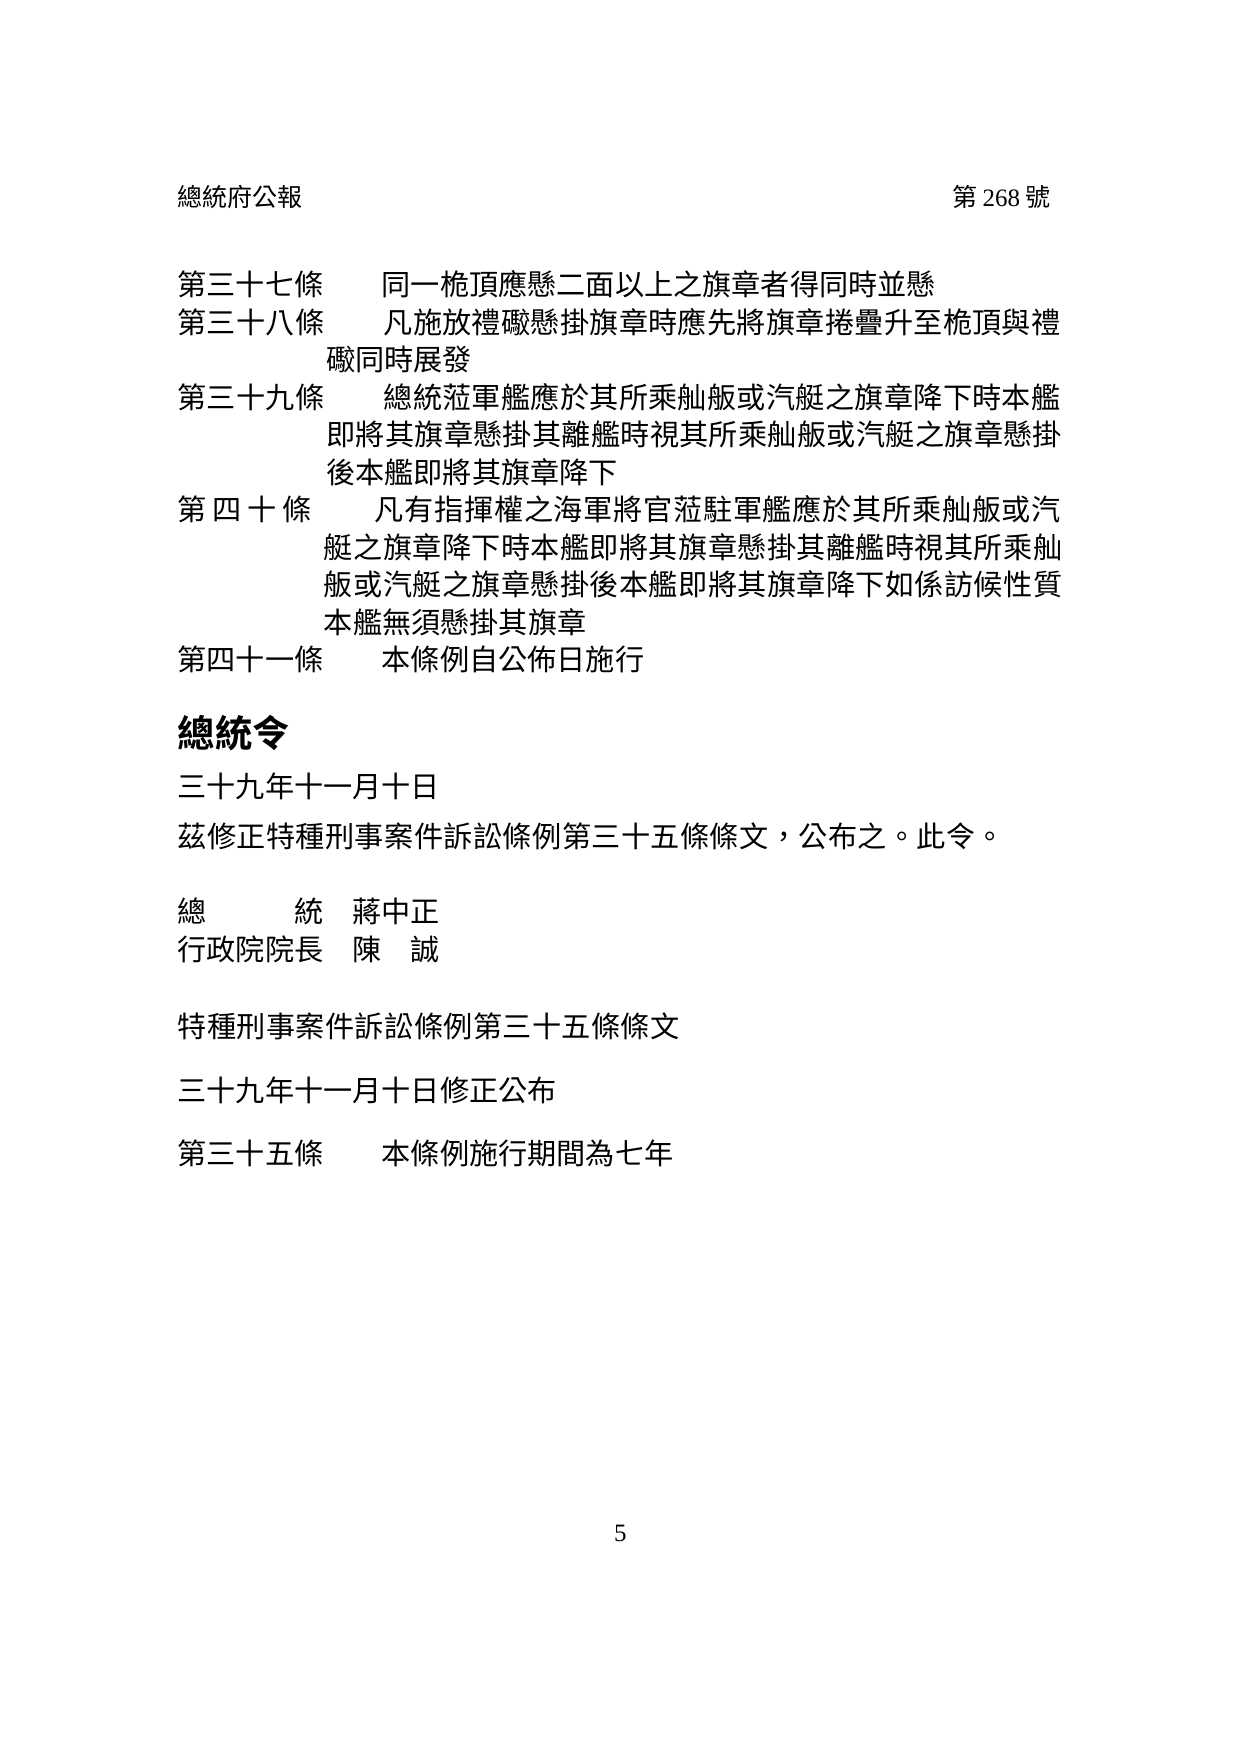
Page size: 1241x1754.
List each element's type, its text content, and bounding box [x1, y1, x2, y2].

text 三十九年十一月十日 [177, 768, 1063, 805]
text 第三十五條 本條例施行期間為七年 [177, 1134, 1063, 1172]
text 三十九年十一月十日修正公布 [177, 1070, 1063, 1109]
text 第三十八條 凡施放禮礮懸掛旗章時應先將旗章捲疊升至桅頂與禮礮同時展發 [177, 303, 1063, 378]
text 第四十條 凡有指揮權之海軍將官蒞駐軍艦應於其所乘舢舨或汽艇之旗章降下時本艦即將其旗章懸掛其離艦時視其所乘舢舨或汽艇之旗章懸掛後本艦即將其旗章降下如係訪候性質本艦無須懸掛其旗章 [177, 491, 1063, 641]
text 第四十一條 本條例自公佈日施行 [177, 641, 1063, 678]
text 行政院院長 陳 誠 [177, 930, 1063, 968]
text 第三十九條 總統蒞軍艦應於其所乘舢舨或汽艇之旗章降下時本艦即將其旗章懸掛其離艦時視其所乘舢舨或汽艇之旗章懸掛後本艦即將其旗章降下 [177, 378, 1063, 491]
text 總 統 蔣中正 [177, 893, 1063, 930]
text 特種刑事案件訴訟條例第三十五條條文 [177, 1005, 1063, 1045]
text 總統令 [177, 716, 1063, 755]
text 第三十七條 同一桅頂應懸二面以上之旗章者得同時並懸 [177, 266, 1063, 303]
text 茲修正特種刑事案件訴訟條例第三十五條條文，公布之。此令。 [177, 818, 1063, 855]
